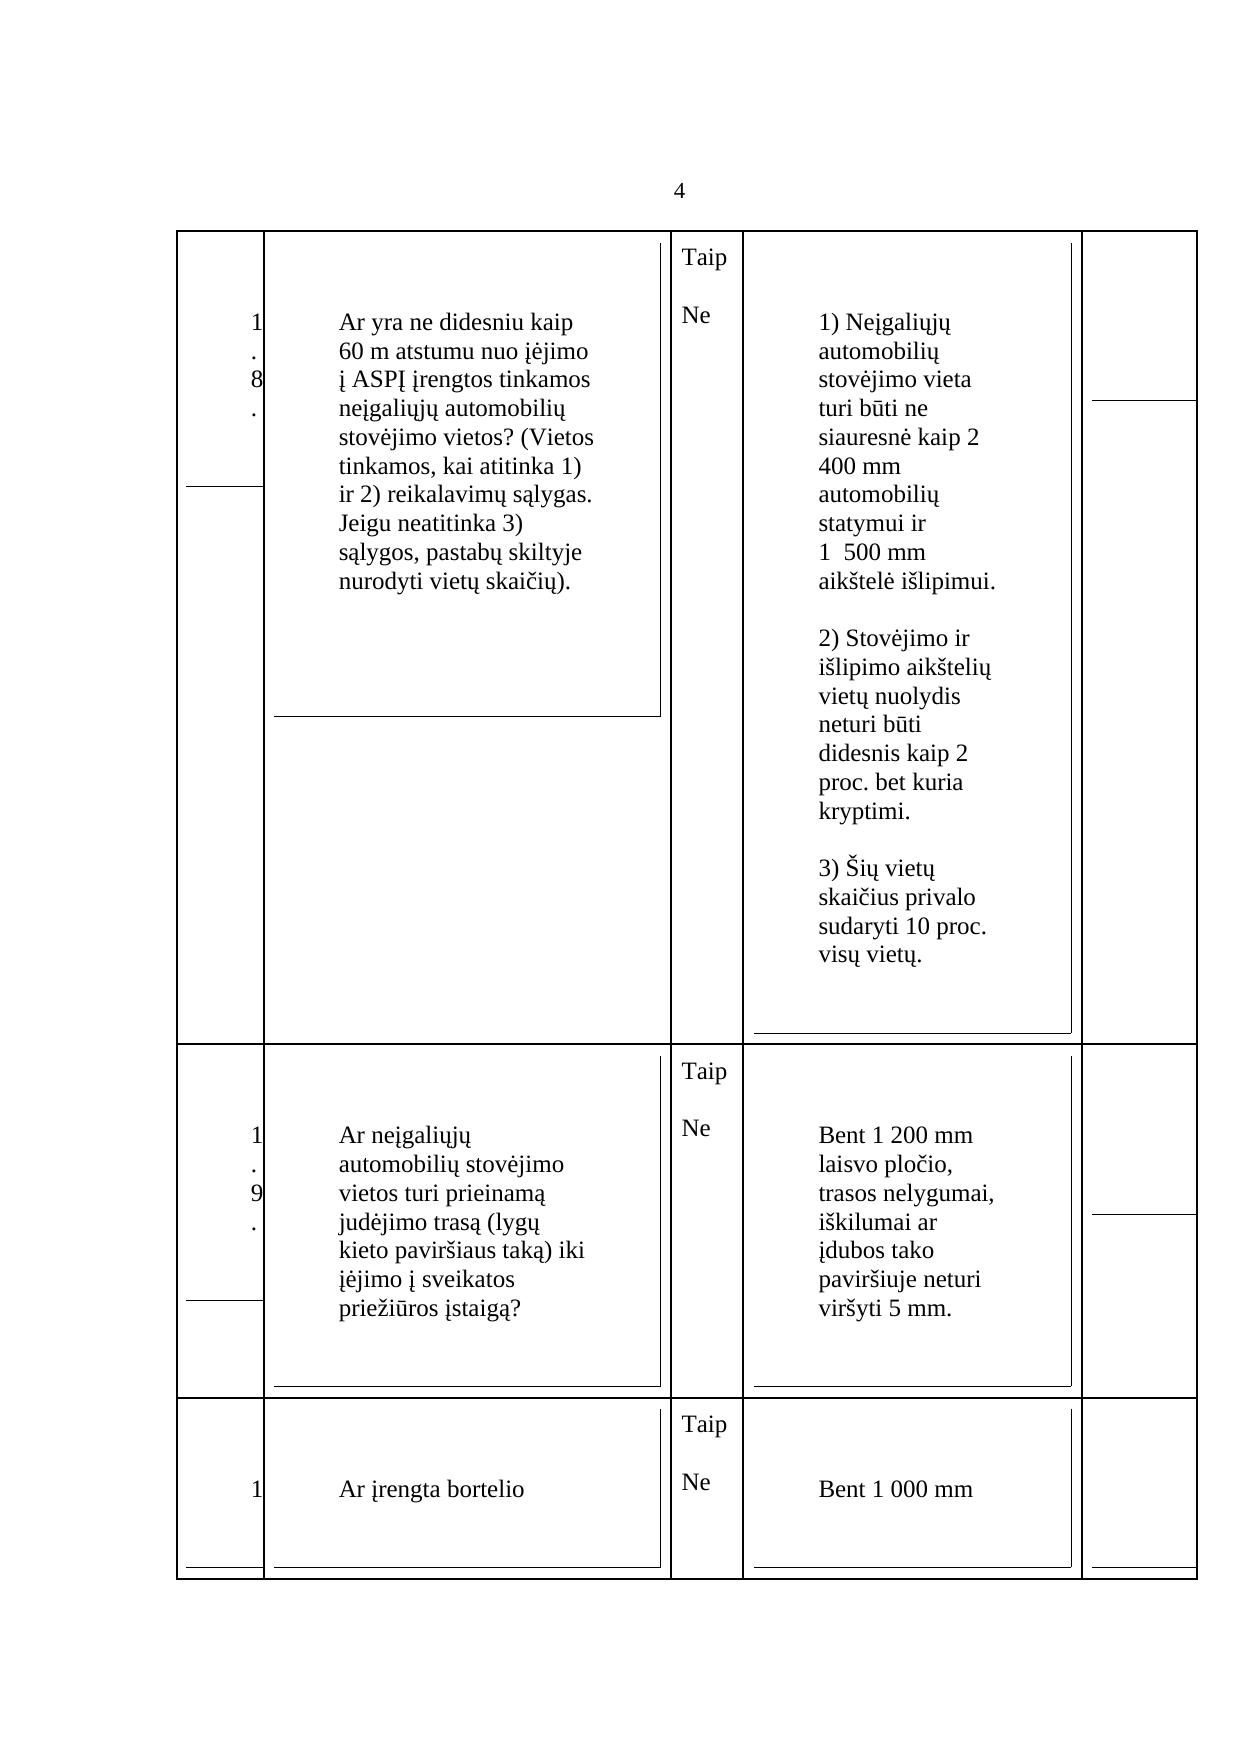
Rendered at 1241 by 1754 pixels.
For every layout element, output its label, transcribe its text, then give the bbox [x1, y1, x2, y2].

table_cell [1083, 1045, 1196, 1397]
table_cell [1083, 1399, 1196, 1577]
table_cell Taip Ne [672, 1045, 742, 1397]
table_cell 1) Neįgaliųjų automobilių stovėjimo vieta turi būti ne siauresnė kaip 2 400 mm automobilių statymui ir 1 500 mm aikštelė išlipimui. 2) Stovėjimo ir išlipimo aikštelių vietų nuolydis neturi būti didesnis kaip 2 proc. bet kuria kryptimi. 3) Šių vietų skaičius privalo sudaryti 10 proc. visų vietų. [744, 232, 1081, 1043]
table_cell Ar neįgaliųjų automobilių stovėjimo vietos turi prieinamą judėjimo trasą (lygų kieto paviršiaus taką) iki įėjimo į sveikatos priežiūros įstaigą? [265, 1045, 670, 1397]
table_cell Ar įrengta bortelio [265, 1399, 670, 1577]
table_cell 1.8. [178, 232, 263, 1043]
table_cell Taip Ne [672, 232, 742, 1043]
table_cell 1 [178, 1399, 263, 1577]
table_cell 1.9. [178, 1045, 263, 1397]
table_cell Taip Ne [672, 1399, 742, 1577]
table_cell Bent 1 000 mm [744, 1399, 1081, 1577]
table_cell [1083, 232, 1196, 1043]
table_cell Bent 1 200 mm laisvo pločio, trasos nelygumai, iškilumai ar įdubos tako paviršiuje neturi viršyti 5 mm. [744, 1045, 1081, 1397]
table_cell Ar yra ne didesniu kaip 60 m atstumu nuo įėjimo į ASPĮ įrengtos tinkamos neįgaliųjų automobilių stovėjimo vietos? (Vietos tinkamos, kai atitinka 1) ir 2) reikalavimų sąlygas. Jeigu neatitinka 3) sąlygos, pastabų skiltyje nurodyti vietų skaičių). [265, 232, 670, 1043]
